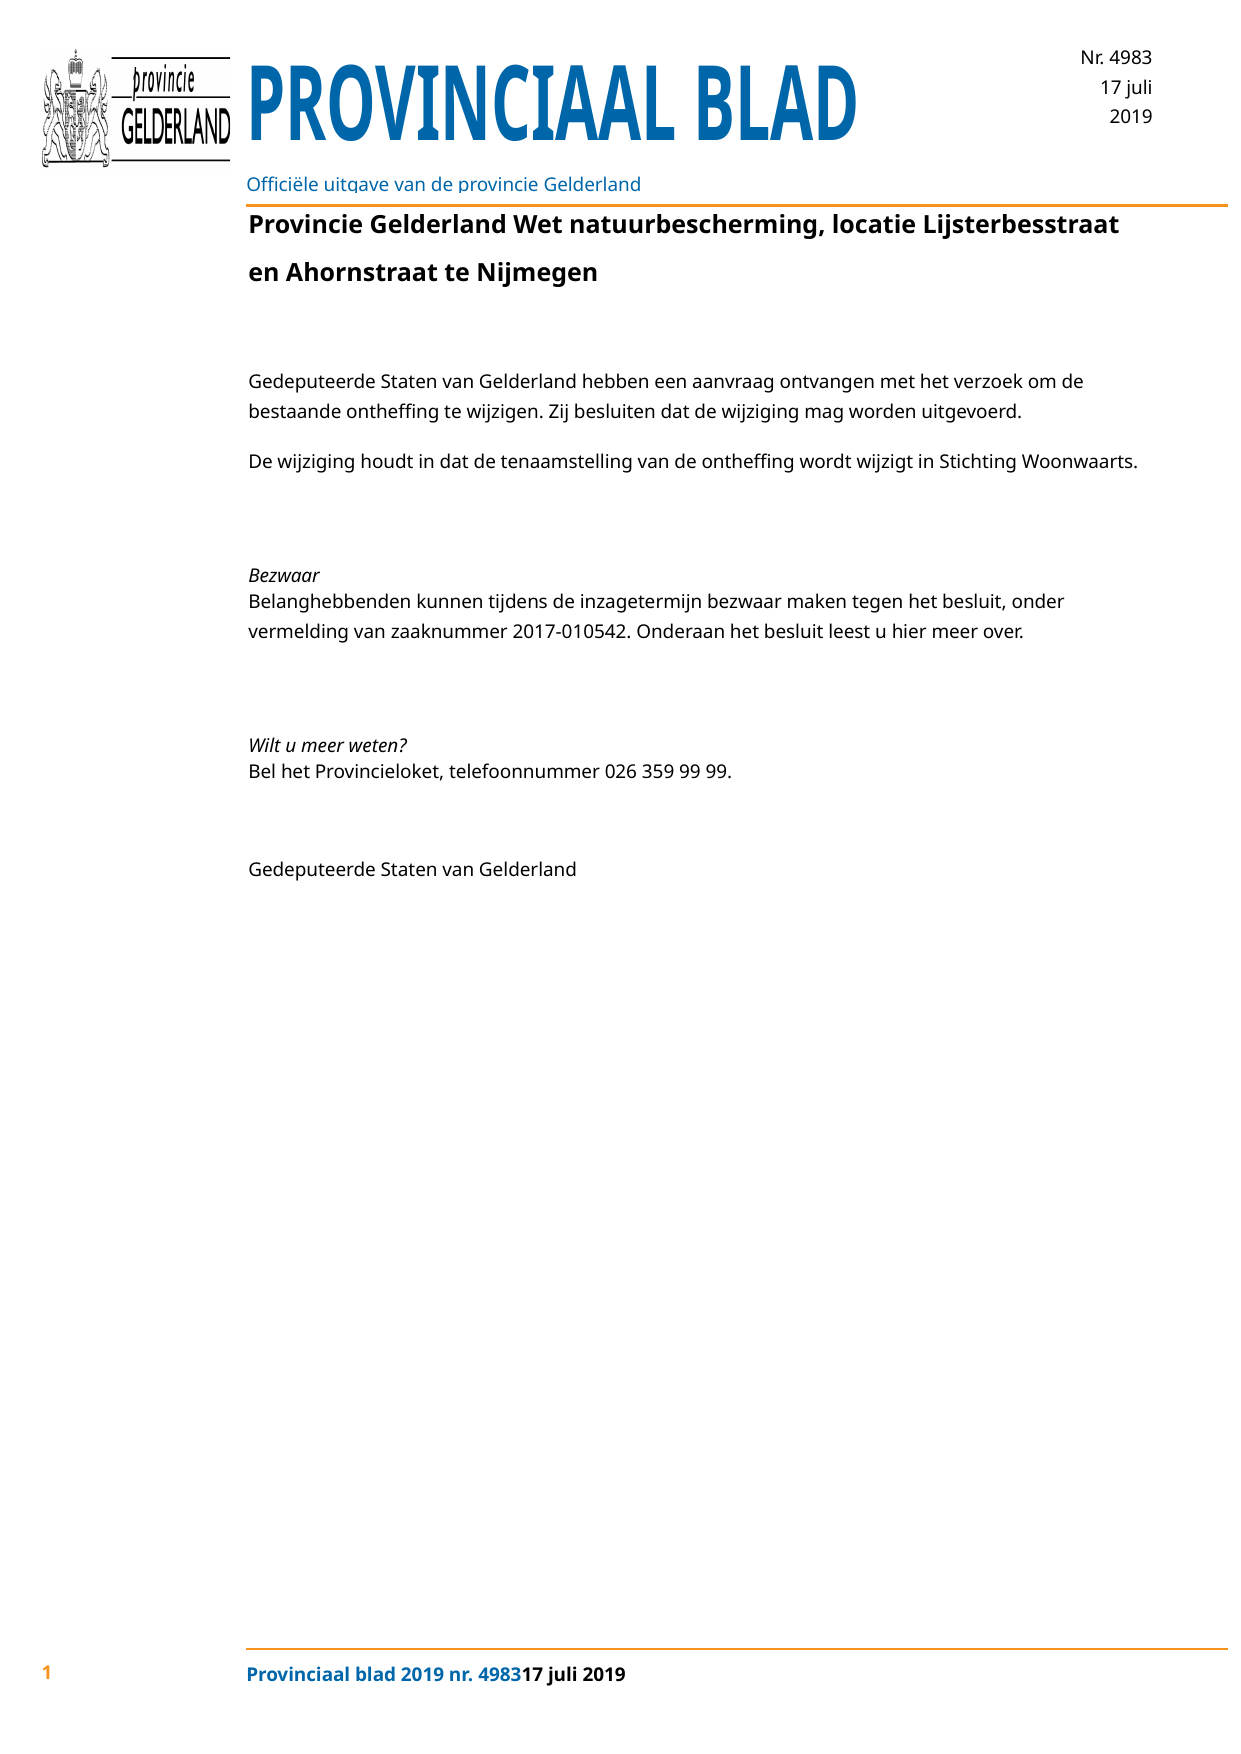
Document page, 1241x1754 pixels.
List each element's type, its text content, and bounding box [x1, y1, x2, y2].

text Wilt u meer weten? [248, 732, 1152, 758]
text Bezwaar [248, 563, 1152, 588]
text Bel het Provincieloket, telefoonnummer 026 359 99 99. [248, 758, 1152, 784]
text Gedeputeerde Staten van Gelderland hebben een aanvraag ontvangen met het verzoek om de bestaande ontheffing te wijzigen. Zij besluiten dat de wijziging mag worden uitgevoerd. [248, 368, 1152, 424]
picture [41, 47, 231, 172]
text Provincie Gelderland Wet natuurbescherming, locatie Lijsterbesstraat en Ahornstraat te Nijmegen [248, 207, 1152, 288]
text De wijziging houdt in dat de tenaamstelling van de ontheffing wordt wijzigt in Stichting Woonwaarts. [248, 448, 1152, 474]
text Gedeputeerde Staten van Gelderland [248, 856, 1152, 882]
text Belanghebbenden kunnen tijdens de inzagetermijn bezwaar maken tegen het besluit, onder vermelding van zaaknummer 2017-010542. Onderaan het besluit leest u hier meer over. [248, 588, 1152, 644]
